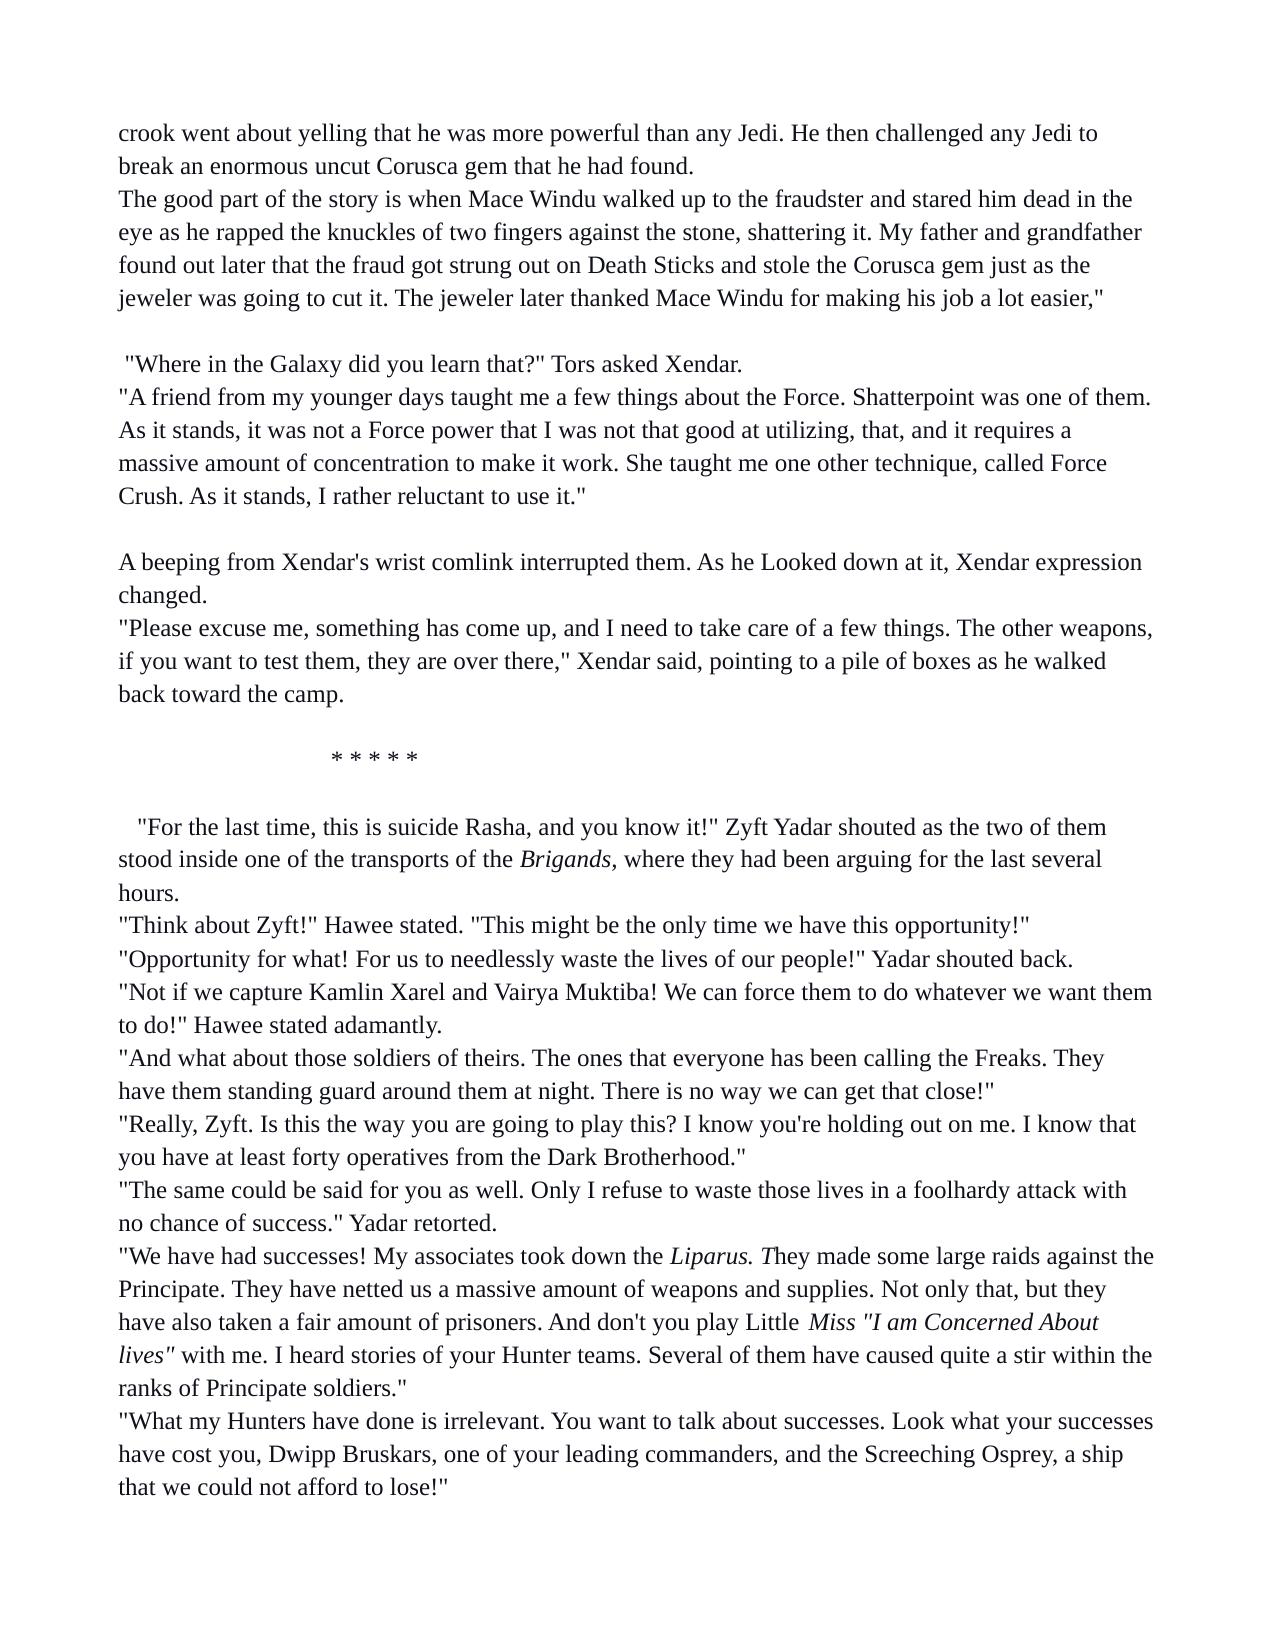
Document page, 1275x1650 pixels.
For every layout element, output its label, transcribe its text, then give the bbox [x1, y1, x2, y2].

text "Where in the Galaxy did you learn that?" Tors asked Xendar. [118, 349, 1157, 378]
text "A friend from my younger days taught me a few things about the Force. Shatterpoint was one of them. As it stands, it was not a Force power that I was not that good at utilizing, that, and it requires a massive amount of concentration to make it work. She taught me one other technique, called Force Crush. As it stands, I rather reluctant to use it." [118, 382, 1157, 510]
text "What my Hunters have done is irrelevant. You want to talk about successes. Look what your successes have cost you, Dwipp Bruskars, one of your leading commanders, and the Screeching Osprey, a ship that we could not afford to lose!" [118, 1406, 1157, 1501]
text "Opportunity for what! For us to needlessly waste the lives of our people!" Yadar shouted back. [118, 944, 1157, 972]
text "Please excuse me, something has come up, and I need to take care of a few things. The other weapons, if you want to test them, they are over there," Xendar said, pointing to a pile of boxes as he walked back toward the camp. [118, 613, 1157, 708]
text crook went about yelling that he was more powerful than any Jedi. He then challenged any Jedi to break an enormous uncut Corusca gem that he had found. [118, 118, 1157, 180]
text A beeping from Xendar's wrist comlink interrupted them. As he Looked down at it, Xendar expression changed. [118, 547, 1157, 609]
text "Not if we capture Kamlin Xarel and Vairya Muktiba! We can force them to do whatever we want them to do!" Hawee stated adamantly. [118, 977, 1157, 1038]
text "And what about those soldiers of theirs. The ones that everyone has been calling the Freaks. They have them standing guard around them at night. There is no way we can get that close!" [118, 1043, 1157, 1104]
text "Really, Zyft. Is this the way you are going to play this? I know you're holding out on me. I know that you have at least forty operatives from the Dark Brotherhood." [118, 1109, 1157, 1171]
text "The same could be said for you as well. Only I refuse to waste those lives in a foolhardy attack with no chance of success." Yadar retorted. [118, 1175, 1157, 1237]
text "We have had successes! My associates took down the Liparus. They made some large raids against the Principate. They have netted us a massive amount of weapons and supplies. Not only that, but they have also taken a fair amount of prisoners. And don't you play Little Miss "I am Concerned About lives" with me. I heard stories of your Hunter teams. Several of them have caused quite a stir within the ranks of Principate soldiers." [118, 1241, 1157, 1402]
text "Think about Zyft!" Hawee stated. "This might be the only time we have this opportunity!" [118, 911, 1157, 939]
text "For the last time, this is suicide Rasha, and you know it!" Zyft Yadar shouted as the two of them stood inside one of the transports of the Brigands, where they had been arguing for the last several hours. [118, 812, 1157, 906]
text * * * * * [118, 746, 1157, 774]
text The good part of the story is when Mace Windu walked up to the fraudster and stared him dead in the eye as he rapped the knuckles of two fingers against the stone, shattering it. My father and grandfather found out later that the fraud got strung out on Death Sticks and stole the Corusca gem just as the jeweler was going to cut it. The jeweler later thanked Mace Windu for making his job a lot easier," [118, 184, 1157, 312]
